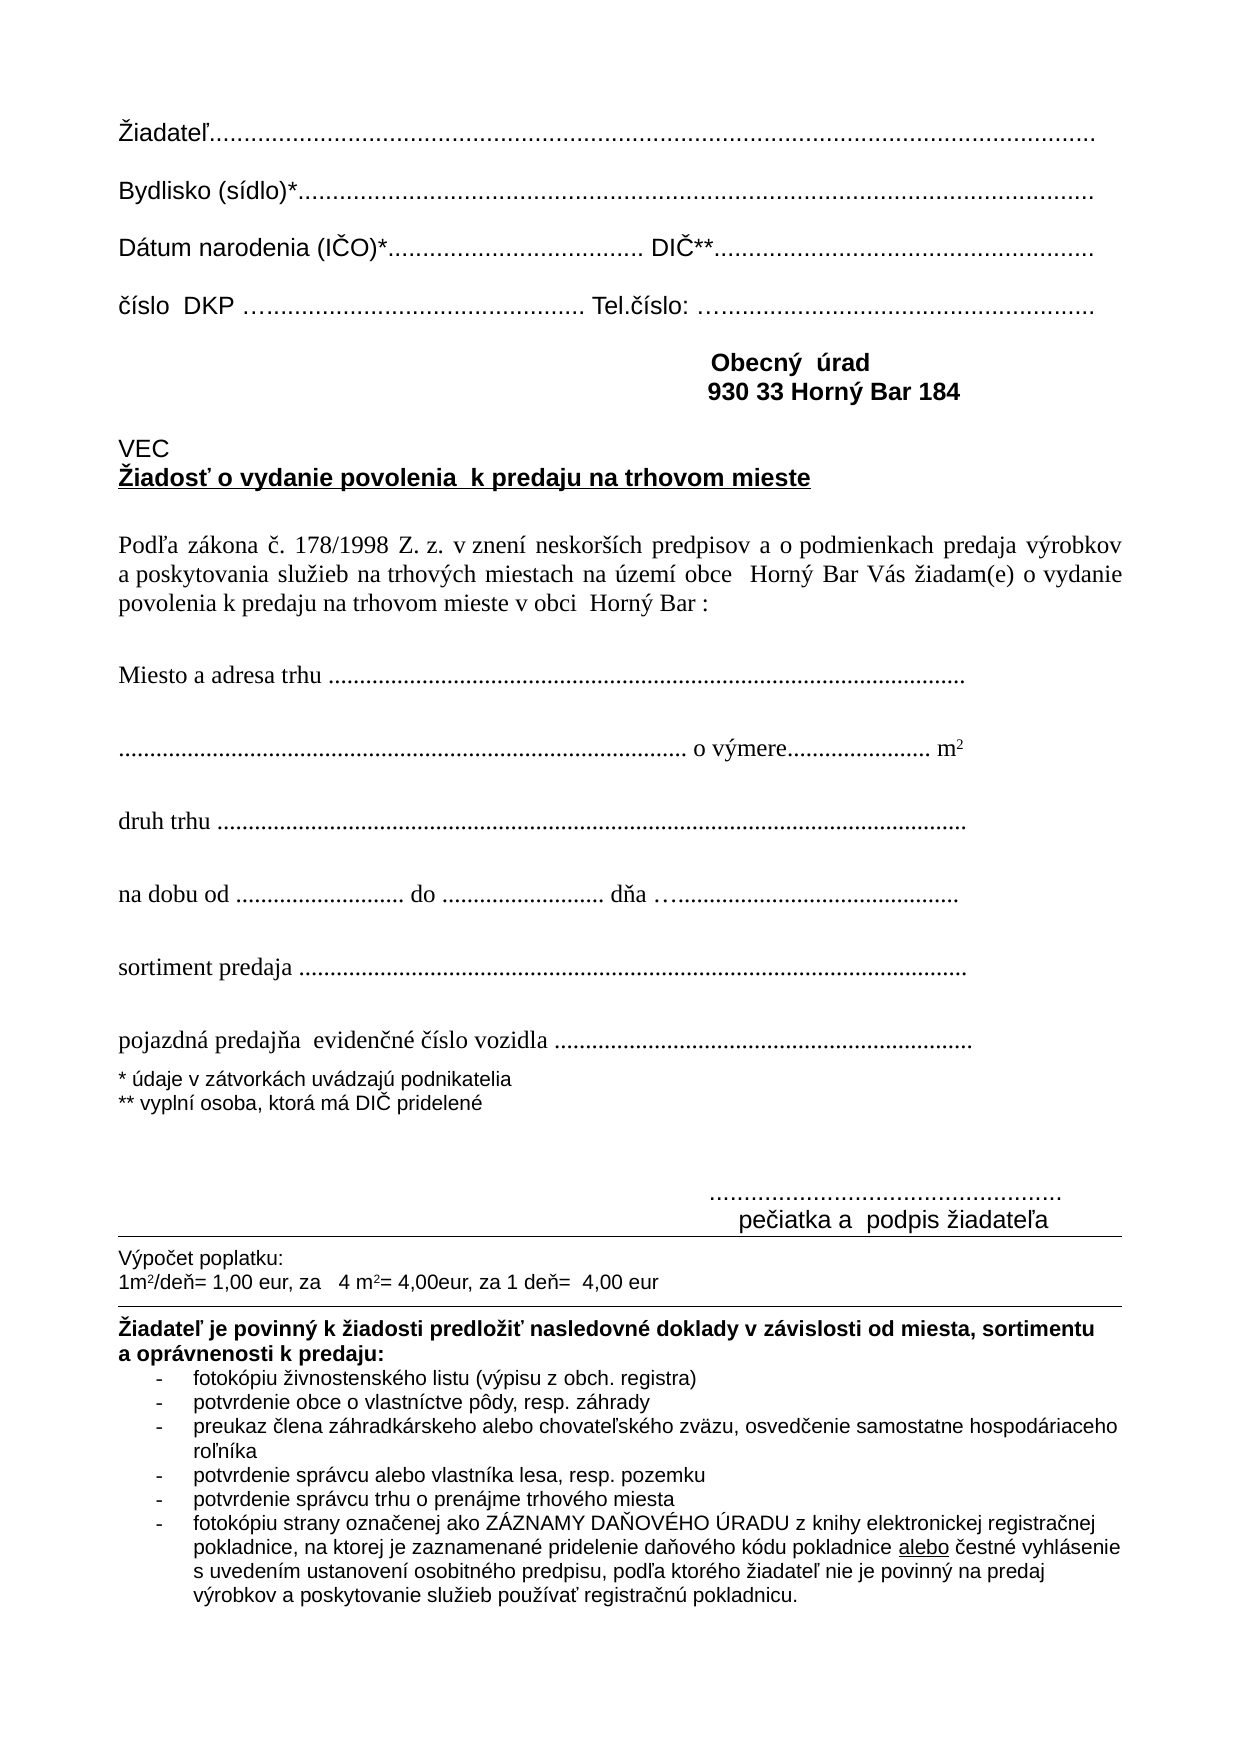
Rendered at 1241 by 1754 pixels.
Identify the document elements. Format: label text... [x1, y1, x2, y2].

text Bydlisko (sídlo)*................................................................................................................... [118, 176, 1122, 204]
text Dátum narodenia (IČO)*..................................... DIČ**....................................................... [118, 233, 1122, 262]
text Obecný úrad [118, 348, 1122, 377]
text VEC [118, 434, 1122, 463]
text ................................................... [118, 1177, 1122, 1205]
text ........................................................................................... o výmere....................... m2 [118, 733, 1122, 762]
list potvrdenie správcu alebo vlastníka lesa, resp. pozemku [156, 1462, 1122, 1487]
text na dobu od ........................... do .......................... dňa …............................................. [118, 879, 1122, 908]
text Výpočet poplatku: [118, 1246, 1122, 1270]
text sortiment predaja ........................................................................................................... [118, 952, 1122, 981]
text Žiadateľ je povinný k žiadosti predložiť nasledovné doklady v závislosti od miesta, sortimentu a oprávnenosti k predaju: [118, 1316, 1122, 1366]
text Žiadateľ................................................................................................................................ [118, 118, 1122, 147]
text druh trhu ........................................................................................................................ [118, 806, 1122, 835]
text číslo DKP ….............................................. Tel.číslo: …...................................................... [118, 291, 1122, 319]
text 1m2/deň= 1,00 eur, za 4 m2= 4,00eur, za 1 deň= 4,00 eur [118, 1270, 1122, 1294]
text Miesto a adresa trhu ...................................................................................................... [118, 661, 1122, 689]
list potvrdenie správcu trhu o prenájme trhového miesta [156, 1487, 1122, 1511]
list fotokópiu živnostenského listu (výpisu z obch. registra) [156, 1366, 1122, 1390]
list fotokópiu strany označenej ako ZÁZNAMY DAŇOVÉHO ÚRADU z knihy elektronickej registračnej pokladnice, na ktorej je zaznamenané pridelenie daňového kódu pokladnice alebo čestné vyhlásenie s uvedením ustanovení osobitného predpisu, podľa ktorého žiadateľ nie je povinný na predaj výrobkov a poskytovanie služieb používať registračnú pokladnicu. [156, 1511, 1122, 1607]
text Podľa zákona č. 178/1998 Z. z. v znení neskorších predpisov a o podmienkach predaja výrobkov a poskytovania služieb na trhových miestach na území obce Horný Bar Vás žiadam(e) o vydanie povolenia k predaju na trhovom mieste v obci Horný Bar : [118, 530, 1122, 616]
list potvrdenie obce o vlastníctve pôdy, resp. záhrady [156, 1390, 1122, 1414]
text ** vyplní osoba, ktorá má DIČ pridelené [118, 1090, 1122, 1114]
list preukaz člena záhradkárskeho alebo chovateľského zväzu, osvedčenie samostatne hospodáriaceho roľníka [156, 1414, 1122, 1462]
text pojazdná predajňa evidenčné číslo vozidla ................................................................... [118, 1025, 1122, 1054]
text * údaje v zátvorkách uvádzajú podnikatelia [118, 1066, 1122, 1090]
text Žiadosť o vydanie povolenia k predaju na trhovom mieste [118, 463, 1122, 492]
text 930 33 Horný Bar 184 [118, 377, 1122, 406]
text pečiatka a podpis žiadateľa [118, 1205, 1122, 1236]
